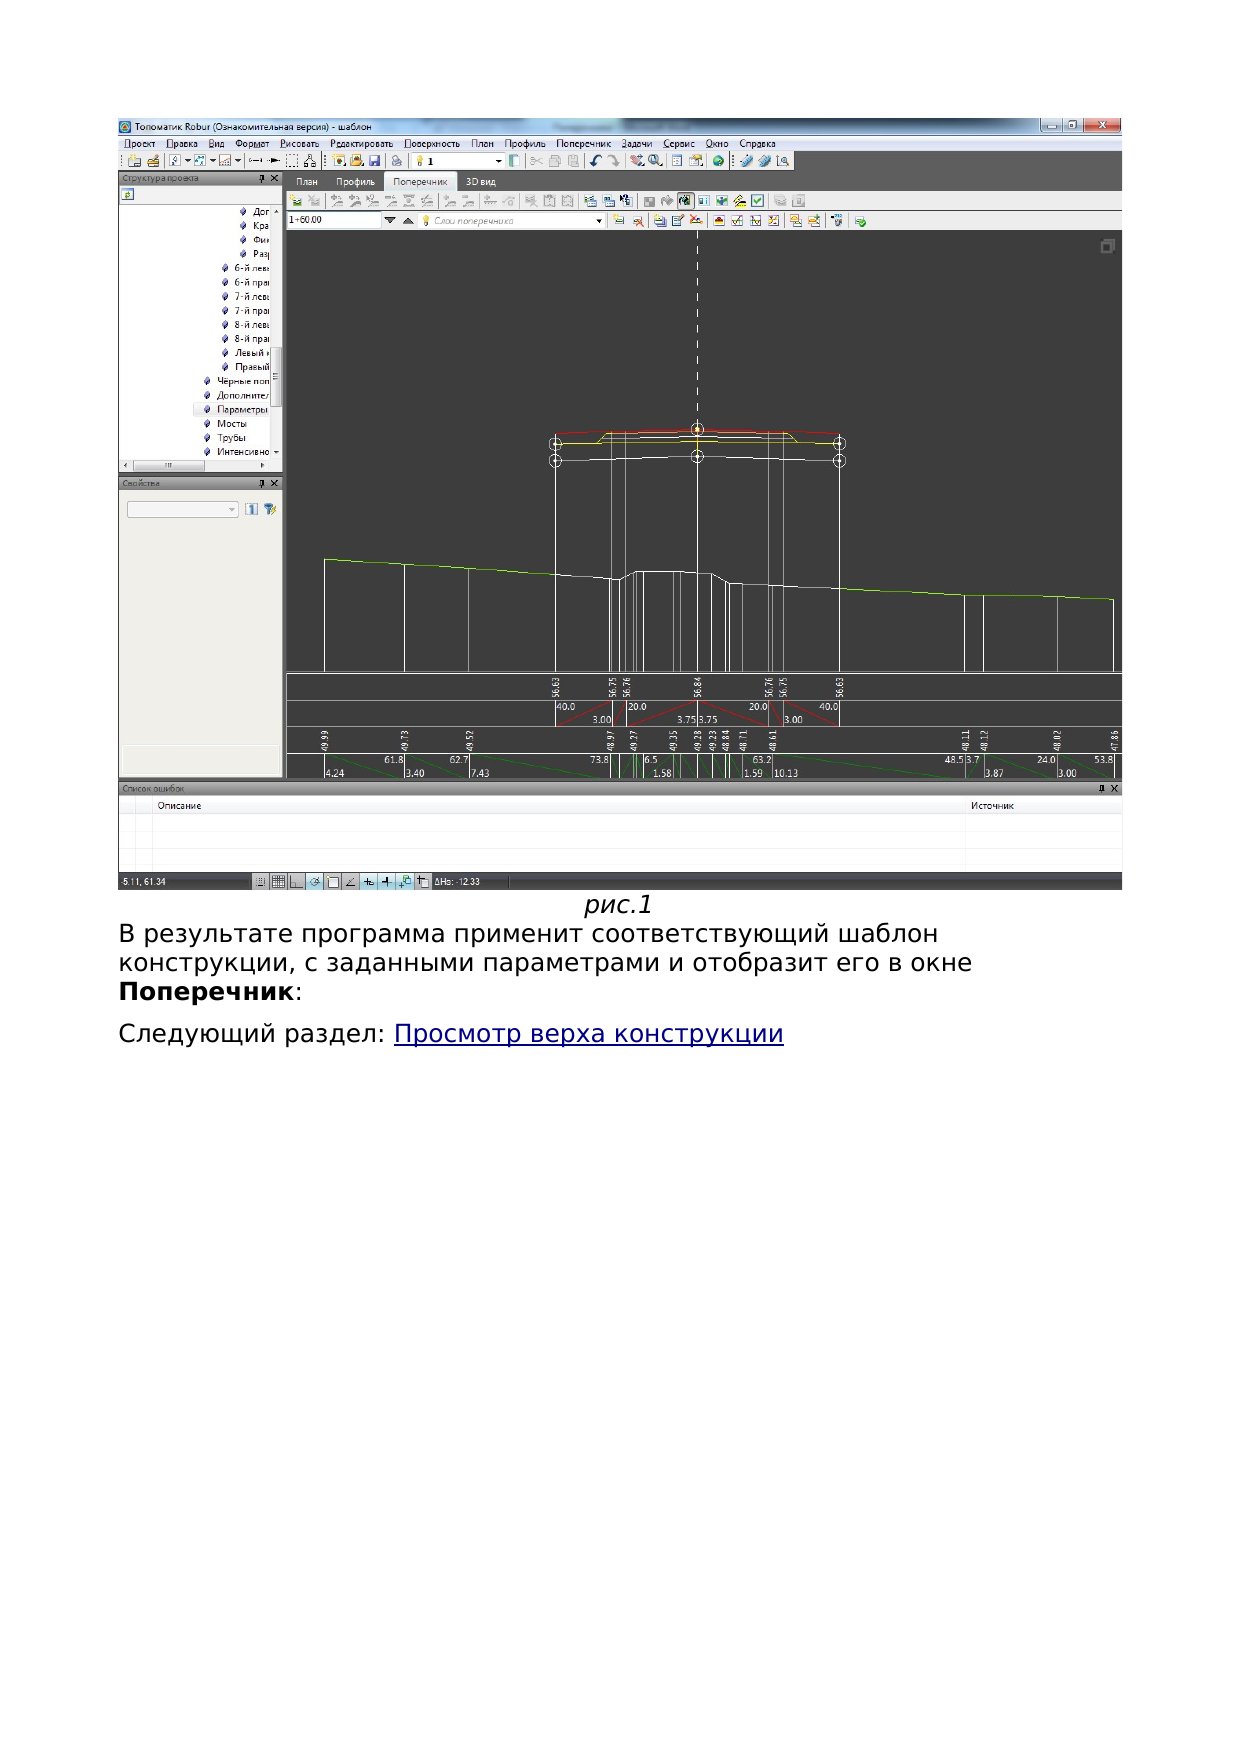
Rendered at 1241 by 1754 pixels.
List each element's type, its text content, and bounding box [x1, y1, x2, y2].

text В результате программа применит соответствующий шаблон конструкции, с заданными параметрами и отобразит его в окне Поперечник: [118, 919, 1122, 1007]
picture [118, 118, 1123, 890]
text рис.1 [118, 890, 1122, 919]
text Следующий раздел: Просмотр верха конструкции [118, 1019, 1122, 1048]
